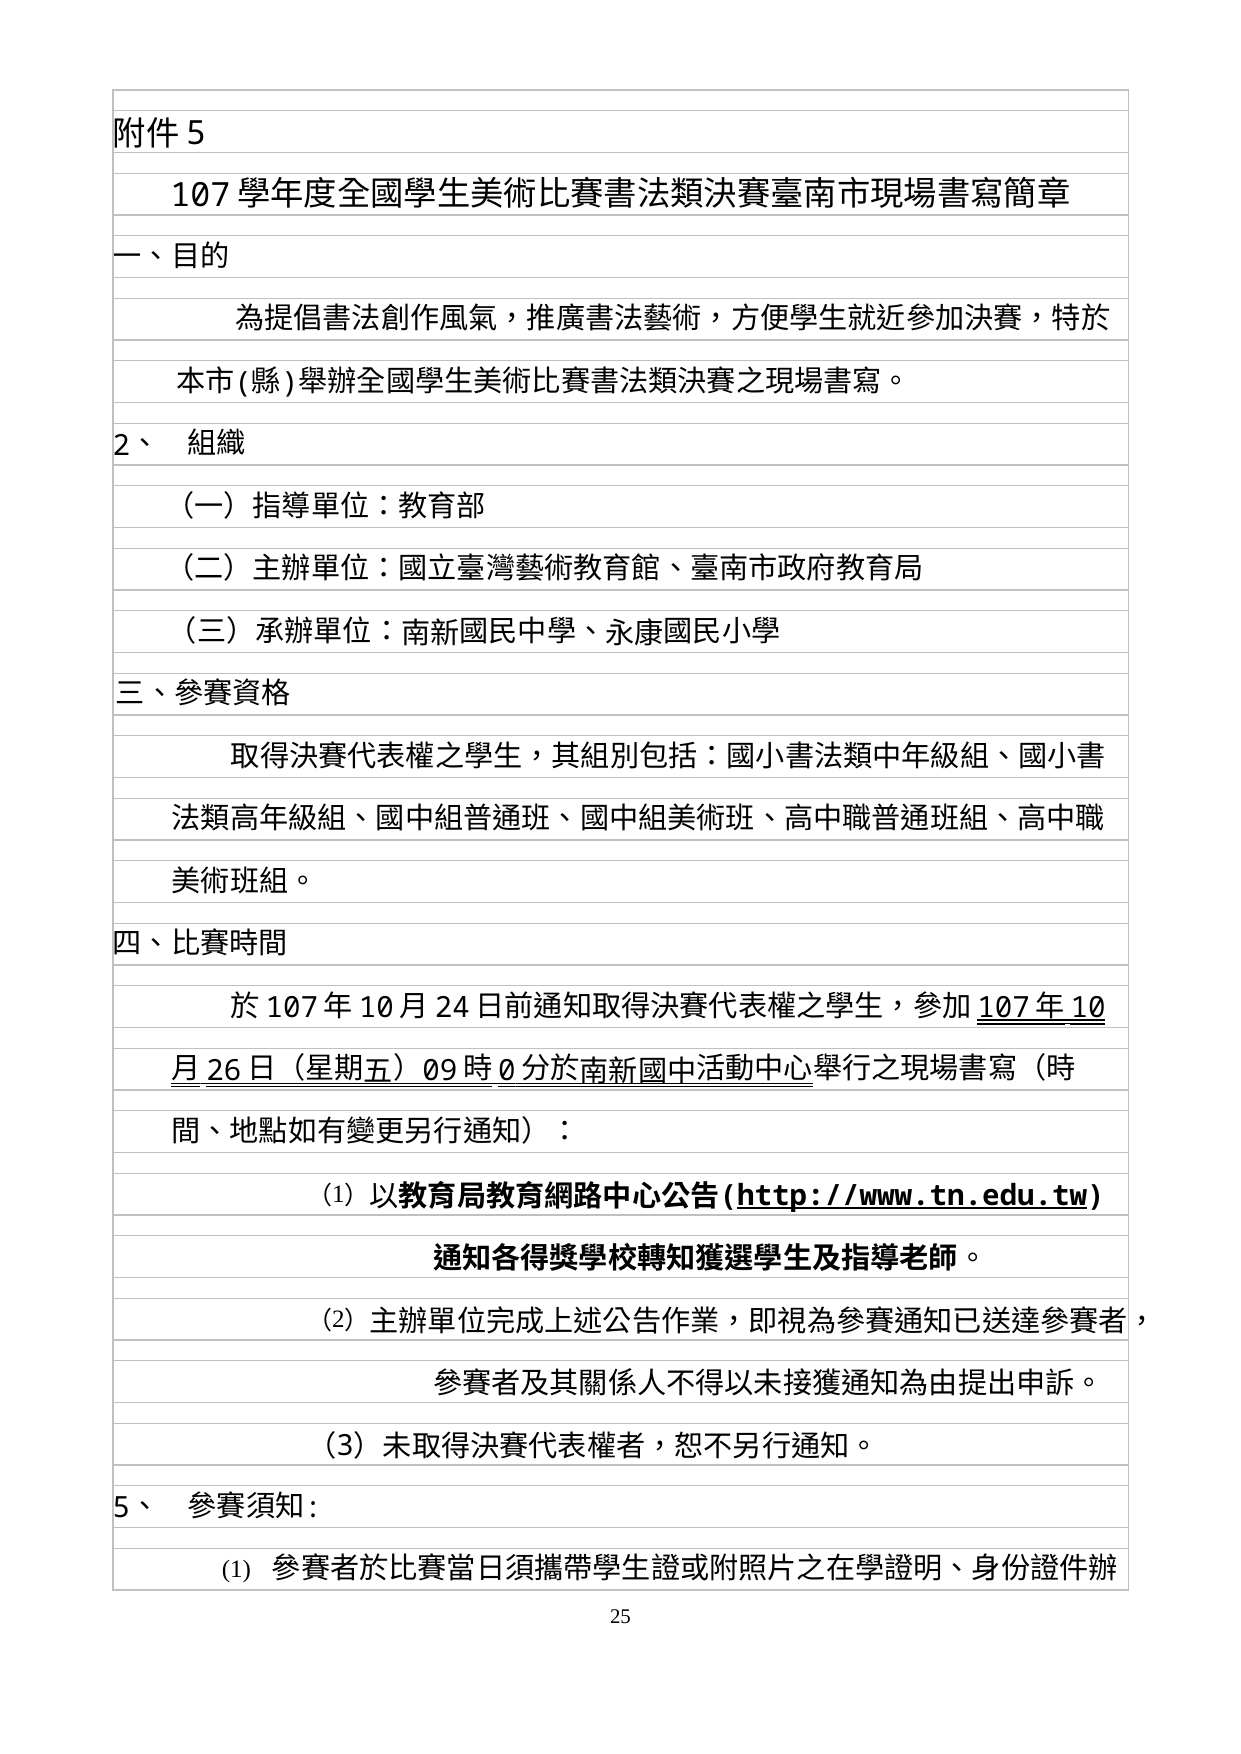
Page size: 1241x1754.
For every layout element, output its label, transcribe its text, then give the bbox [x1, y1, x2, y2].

list 以教育局教育網路中心公告(http://www.tn.edu.tw) [307, 1174, 1128, 1214]
list [114, 1466, 1128, 1485]
list [307, 1403, 1128, 1423]
text 本市(縣)舉辦全國學生美術比賽書法類決賽之現場書寫。 [176, 361, 1128, 402]
text [114, 591, 1128, 610]
text [171, 966, 1128, 985]
text [98, 652, 112, 714]
list 主辦單位完成上述公告作業，即視為參賽通知已送達參賽者，參賽者及其關係人不得以未接獲通知為由提出申訴。 [307, 1299, 1128, 1339]
list 參賽須知: [114, 1486, 1128, 1527]
text 於107年10月24日前通知取得決賽代表權之學生，參加107年10 [171, 986, 1128, 1027]
text [171, 841, 1128, 860]
text [114, 466, 1128, 485]
list [307, 1216, 1128, 1235]
text [114, 528, 1128, 548]
list 參賽者於比賽當日須攜帶學生證或附照片之在學證明、身份證件辦理報到手續，若未攜帶身分證明文件或有疑義時，得先准予參賽，由承辦單位拍照並請簽立切結書(附件5-1)以備後續查驗。 [222, 1528, 1128, 1548]
text 法類高年級組、國中組普通班、國中組美術班、高中職普通班組、高中職 [171, 799, 1128, 839]
text （二）主辦單位：國立臺灣藝術教育館、臺南市政府教育局 [114, 549, 1128, 589]
text [114, 903, 1128, 923]
list [307, 1153, 1128, 1173]
text 一、目的 [114, 236, 1128, 277]
text [114, 91, 1128, 110]
text [114, 153, 1128, 173]
text 為提倡書法創作風氣，推廣書法藝術，方便學生就近參加決賽，特於 [176, 299, 1128, 339]
text [171, 1091, 1128, 1110]
list 未取得決賽代表權者，恕不另行通知。 [307, 1424, 1128, 1464]
text 107學年度全國學生美術比賽書法類決賽臺南市現場書寫簡章 [114, 174, 1128, 214]
list 主辦單位完成上述公告作業，即視為參賽通知已送達參賽者，參賽者及其關係人不得以未接獲通知為由提出申訴。 [307, 1278, 1128, 1298]
text （三）承辦單位：南新國民中學、永康國民小學 [114, 611, 1128, 652]
text [171, 778, 1128, 798]
text [171, 1028, 1128, 1048]
text [114, 653, 1128, 673]
list [114, 403, 1128, 423]
list 參賽者於比賽當日須攜帶學生證或附照片之在學證明、身份證件辦理報到手續，若未攜帶身分證明文件或有疑義時，得先准予參賽，由承辦單位拍照並請簽立切結書(附件5-1)以備後續查驗。 [222, 1549, 1128, 1589]
list 通知各得獎學校轉知獲選學生及指導老師。 [307, 1236, 1128, 1277]
text （一）指導單位：教育部 [114, 486, 1128, 527]
text 附件5 [114, 111, 1128, 152]
text 四、比賽時間 [114, 924, 1128, 964]
text 三、參賽資格 [114, 674, 1128, 714]
text 取得決賽代表權之學生，其組別包括：國小書法類中年級組、國小書 [171, 736, 1128, 777]
text [98, 589, 112, 652]
text [114, 216, 1128, 235]
text [171, 716, 1128, 735]
list 主辦單位完成上述公告作業，即視為參賽通知已送達參賽者，參賽者及其關係人不得以未接獲通知為由提出申訴。 [307, 1361, 1128, 1402]
text [176, 341, 1128, 360]
list 主辦單位完成上述公告作業，即視為參賽通知已送達參賽者，參賽者及其關係人不得以未接獲通知為由提出申訴。 [307, 1341, 1128, 1360]
text 間、地點如有變更另行通知）： [171, 1111, 1128, 1152]
text 月26日（星期五）09時0分於南新國中活動中心舉行之現場書寫（時 [171, 1049, 1128, 1089]
text [176, 278, 1128, 298]
text 美術班組。 [171, 861, 1128, 902]
list 組織 [114, 424, 1128, 464]
